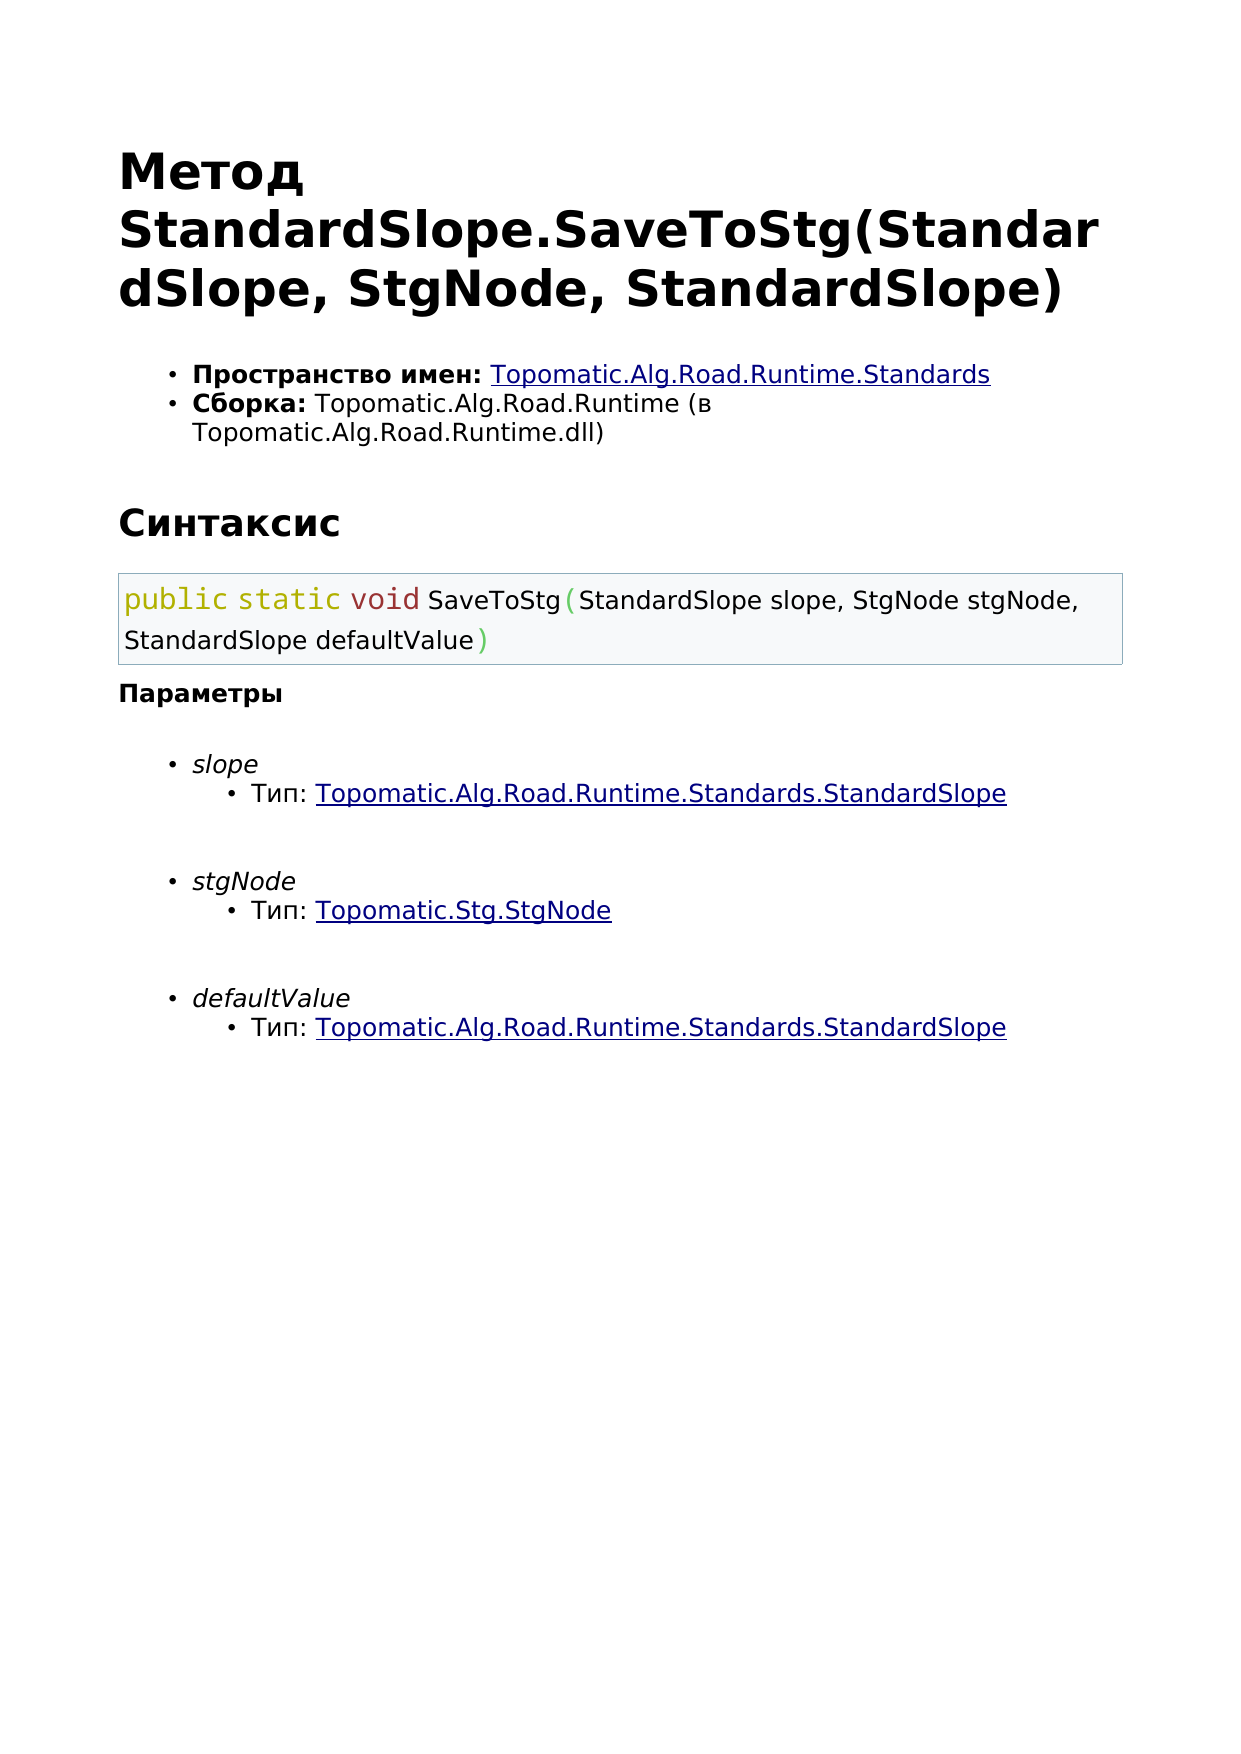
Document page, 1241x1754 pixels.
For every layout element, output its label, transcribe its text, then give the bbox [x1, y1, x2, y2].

list Тип: Topomatic.Alg.Road.Runtime.Standards.StandardSlope [236, 779, 1122, 808]
subtitle Метод StandardSlope.SaveToStg(StandardSlope, StgNode, StandardSlope) [118, 143, 1122, 318]
table_header public static void SaveToStg(StandardSlope slope, StgNode stgNode, StandardSlope defaultValue) [119, 574, 1122, 664]
list stgNode [177, 867, 1122, 896]
subtitle Синтаксис [118, 502, 1122, 545]
list Тип: Topomatic.Stg.StgNode [236, 896, 1122, 926]
list Пространство имен: Topomatic.Alg.Road.Runtime.Standards [177, 360, 1122, 389]
text Параметры [118, 679, 1122, 708]
list slope [177, 750, 1122, 779]
list Тип: Topomatic.Alg.Road.Runtime.Standards.StandardSlope [236, 1014, 1122, 1043]
list Сборка: Topomatic.Alg.Road.Runtime (в Topomatic.Alg.Road.Runtime.dll) [177, 389, 1122, 447]
list defaultValue [177, 984, 1122, 1014]
